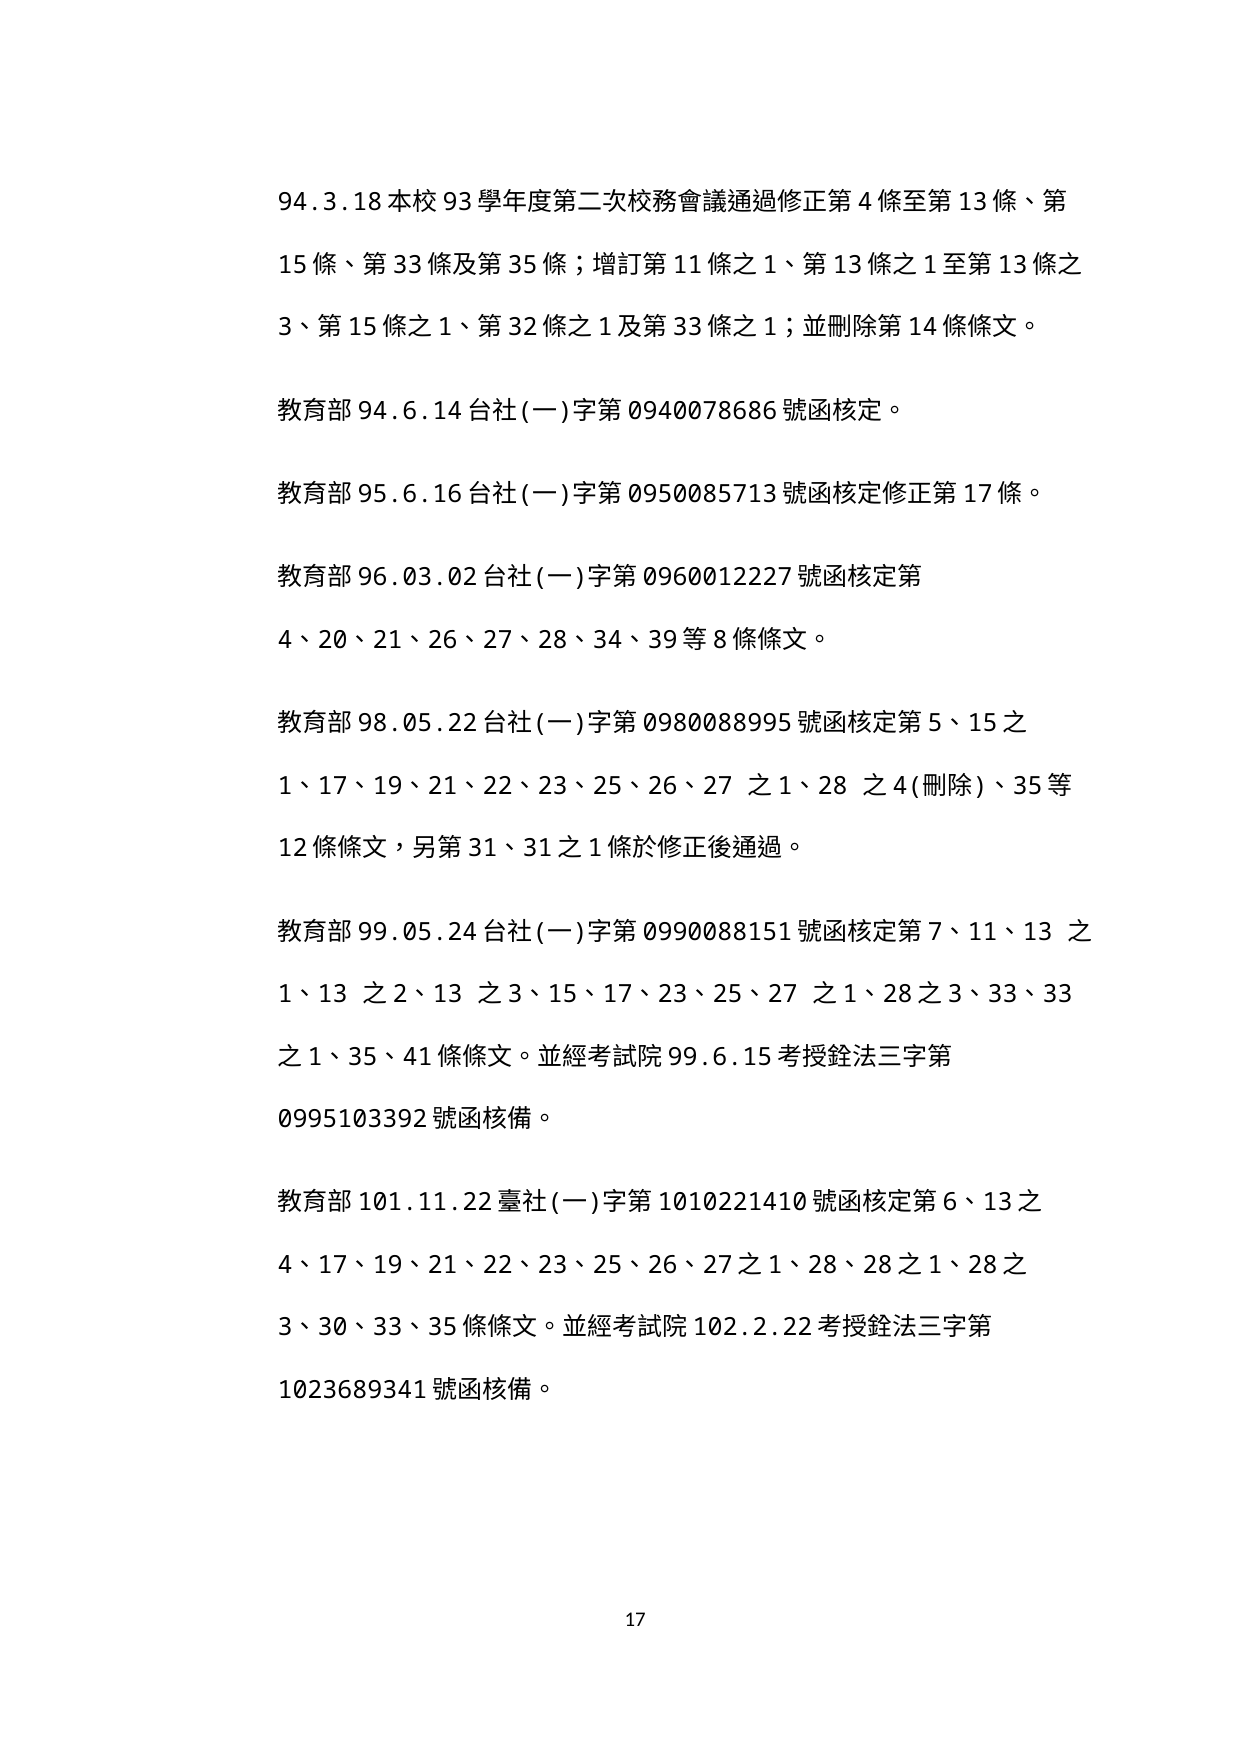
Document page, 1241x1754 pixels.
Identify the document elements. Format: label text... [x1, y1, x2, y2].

text 教育部98.05.22台社(一)字第0980088995號函核定第5、15之1、17、19、21、22、23、25、26、27 之1、28 之4(刪除)、35等12條條文，另第31、31之1條於修正後通過。 [277, 679, 1092, 867]
text 教育部99.05.24台社(一)字第0990088151號函核定第7、11、13 之1、13 之2、13 之3、15、17、23、25、27 之1、28之3、33、33 之1、35、41條條文。並經考試院99.6.15考授銓法三字第0995103392號函核備。 [277, 887, 1092, 1137]
text 94.3.18本校93學年度第二次校務會議通過修正第4條至第13條、第15條、第33條及第35條；增訂第11條之1、第13條之1至第13條之3、第15條之1、第32條之1及第33條之1；並刪除第14條條文。 [277, 158, 1092, 346]
text 教育部95.6.16台社(一)字第0950085713號函核定修正第17條。 [277, 450, 1092, 512]
text 教育部94.6.14台社(一)字第0940078686號函核定。 [277, 367, 1092, 429]
text 教育部101.11.22臺社(一)字第1010221410號函核定第6、13之4、17、19、21、22、23、25、26、27之1、28、28之1、28之3、30、33、35條條文。並經考試院102.2.22考授銓法三字第1023689341號函核備。 [277, 1158, 1092, 1408]
text 教育部96.03.02台社(一)字第0960012227號函核定第4、20、21、26、27、28、34、39等8條條文。 [277, 533, 1092, 658]
